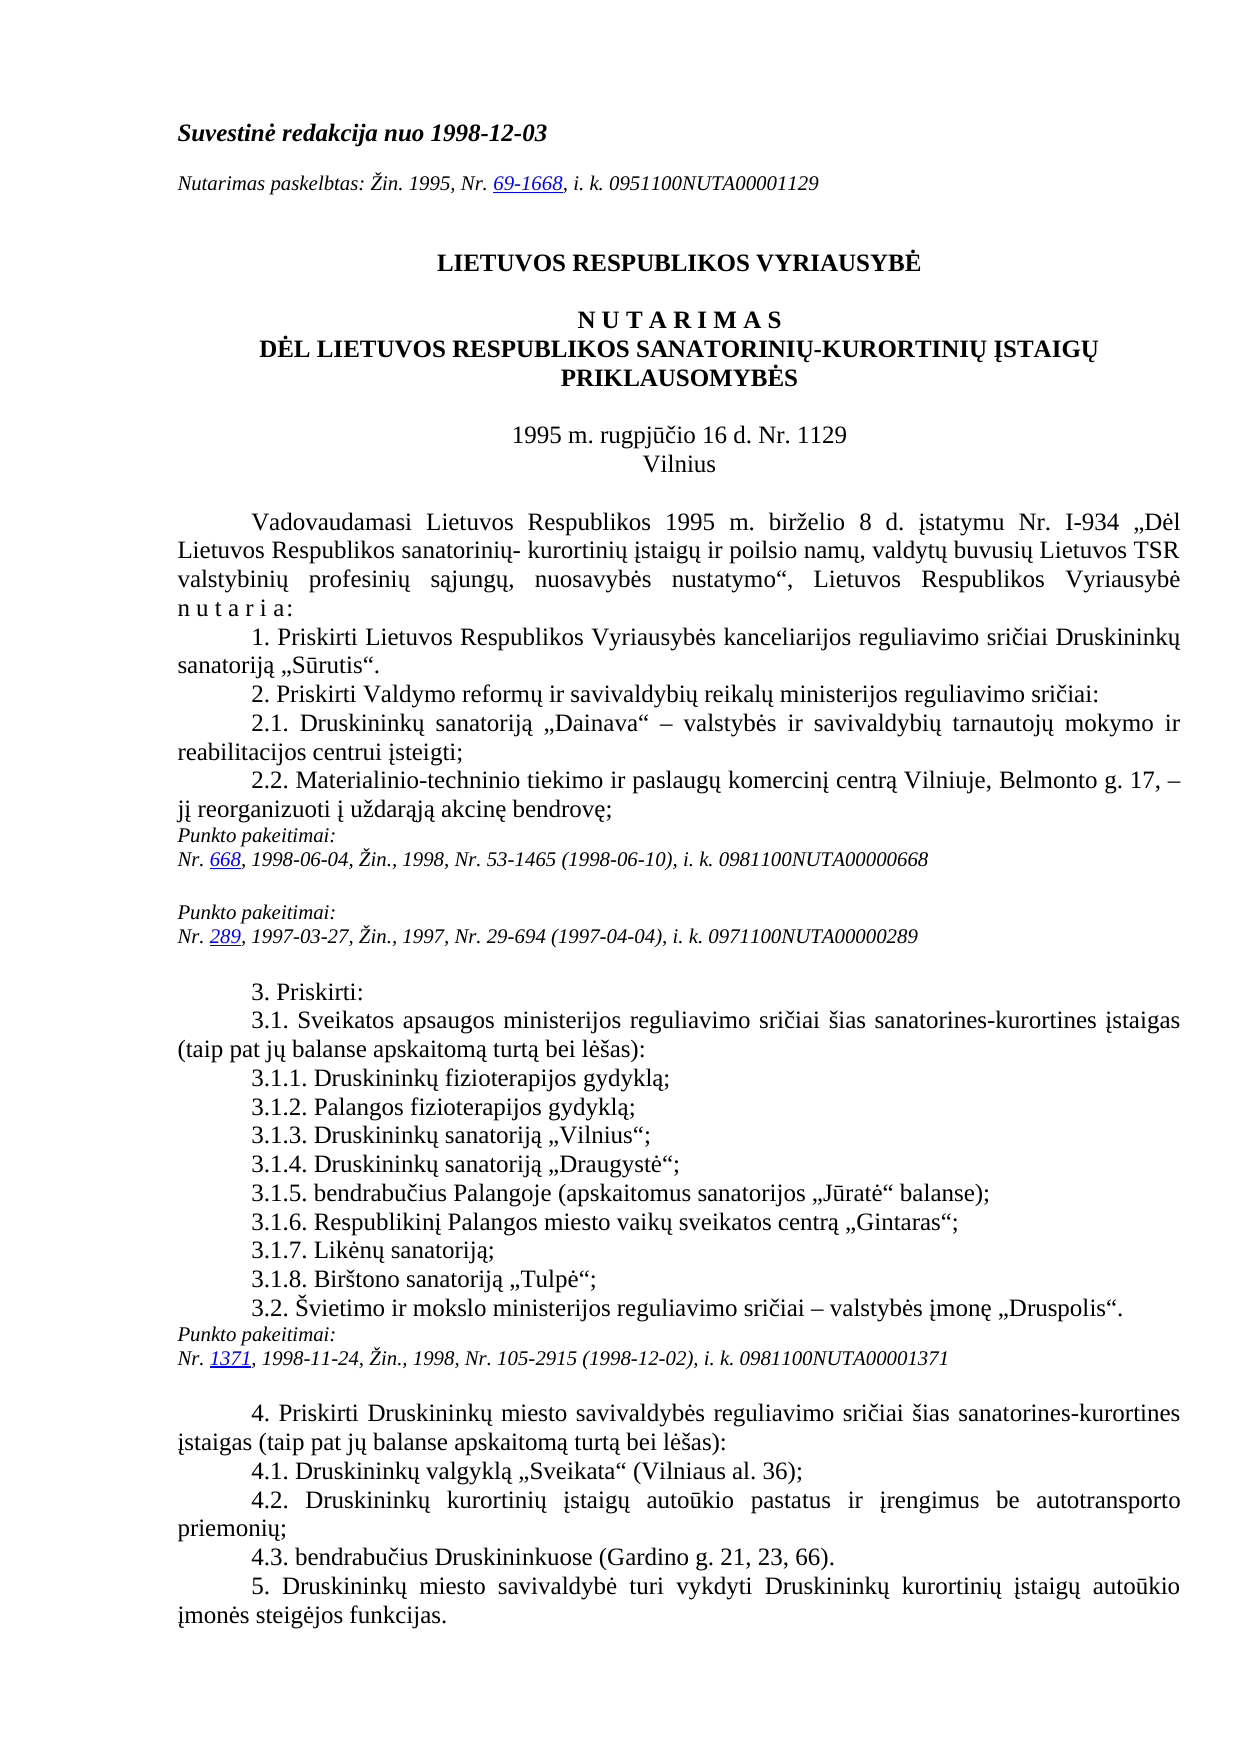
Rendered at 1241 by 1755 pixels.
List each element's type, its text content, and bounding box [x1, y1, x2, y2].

text 3.1.4. Druskininkų sanatoriją „Draugystė“; [177, 1149, 1181, 1178]
text 3.1.8. Birštono sanatoriją „Tulpė“; [177, 1264, 1181, 1293]
text 3.1.5. bendrabučius Palangoje (apskaitomus sanatorijos „Jūratė“ balanse); [177, 1178, 1181, 1207]
text Vilnius [177, 449, 1181, 478]
text 3.1. Sveikatos apsaugos ministerijos reguliavimo sričiai šias sanatorines-kurortines įstaigas (taip pat jų balanse apskaitomą turtą bei lėšas): [177, 1005, 1181, 1063]
text Punkto pakeitimai: [177, 823, 1181, 847]
text Punkto pakeitimai: [177, 900, 1181, 924]
text 2. Priskirti Valdymo reformų ir savivaldybių reikalų ministerijos reguliavimo sričiai: [177, 679, 1181, 708]
text 3.1.3. Druskininkų sanatoriją „Vilnius“; [177, 1120, 1181, 1149]
text 1. Priskirti Lietuvos Respublikos Vyriausybės kanceliarijos reguliavimo sričiai Druskininkų sanatoriją „Sūrutis“. [177, 622, 1181, 679]
text Nr. 289, 1997-03-27, Žin., 1997, Nr. 29-694 (1997-04-04), i. k. 0971100NUTA00000289 [177, 924, 1181, 948]
text 3.1.1. Druskininkų fizioterapijos gydyklą; [177, 1063, 1181, 1092]
text 4.1. Druskininkų valgyklą „Sveikata“ (Vilniaus al. 36); [177, 1456, 1181, 1485]
text 2.2. Materialinio-techninio tiekimo ir paslaugų komercinį centrą Vilniuje, Belmonto g. 17, – jį reorganizuoti į uždarąją akcinę bendrovę; [177, 765, 1181, 823]
text Suvestinė redakcija nuo 1998-12-03 [177, 118, 1181, 147]
text 3. Priskirti: [177, 977, 1181, 1005]
text LIETUVOS RESPUBLIKOS VYRIAUSYBĖ [177, 248, 1181, 277]
text 2.1. Druskininkų sanatoriją „Dainava“ – valstybės ir savivaldybių tarnautojų mokymo ir reabilitacijos centrui įsteigti; [177, 708, 1181, 765]
text 5. Druskininkų miesto savivaldybė turi vykdyti Druskininkų kurortinių įstaigų autoūkio įmonės steigėjos funkcijas. [177, 1571, 1181, 1628]
text 3.1.7. Likėnų sanatoriją; [177, 1235, 1181, 1264]
text 1995 m. rugpjūčio 16 d. Nr. 1129 [177, 420, 1181, 449]
text 4. Priskirti Druskininkų miesto savivaldybės reguliavimo sričiai šias sanatorines-kurortines įstaigas (taip pat jų balanse apskaitomą turtą bei lėšas): [177, 1398, 1181, 1456]
text 3.1.6. Respublikinį Palangos miesto vaikų sveikatos centrą „Gintaras“; [177, 1207, 1181, 1235]
text DĖL LIETUVOS RESPUBLIKOS SANATORINIŲ-KURORTINIŲ ĮSTAIGŲ PRIKLAUSOMYBĖS [177, 334, 1181, 392]
text 3.2. Švietimo ir mokslo ministerijos reguliavimo sričiai – valstybės įmonę „Druspolis“. [177, 1293, 1181, 1322]
text Nr. 1371, 1998-11-24, Žin., 1998, Nr. 105-2915 (1998-12-02), i. k. 0981100NUTA00001371 [177, 1346, 1181, 1370]
text 4.3. bendrabučius Druskininkuose (Gardino g. 21, 23, 66). [177, 1542, 1181, 1571]
text Vadovaudamasi Lietuvos Respublikos 1995 m. birželio 8 d. įstatymu Nr. I-934 „Dėl Lietuvos Respublikos sanatorinių- kurortinių įstaigų ir poilsio namų, valdytų buvusių Lietuvos TSR valstybinių profesinių sąjungų, nuosavybės nustatymo“, Lietuvos Respublikos Vyriausybė nutaria: [177, 507, 1181, 622]
text Nr. 668, 1998-06-04, Žin., 1998, Nr. 53-1465 (1998-06-10), i. k. 0981100NUTA00000668 [177, 847, 1181, 871]
text Punkto pakeitimai: [177, 1322, 1181, 1346]
text N U T A R I M A S [177, 305, 1181, 334]
text Nutarimas paskelbtas: Žin. 1995, Nr. 69-1668, i. k. 0951100NUTA00001129 [177, 171, 1181, 195]
text 4.2. Druskininkų kurortinių įstaigų autoūkio pastatus ir įrengimus be autotransporto priemonių; [177, 1485, 1181, 1542]
text 3.1.2. Palangos fizioterapijos gydyklą; [177, 1092, 1181, 1120]
